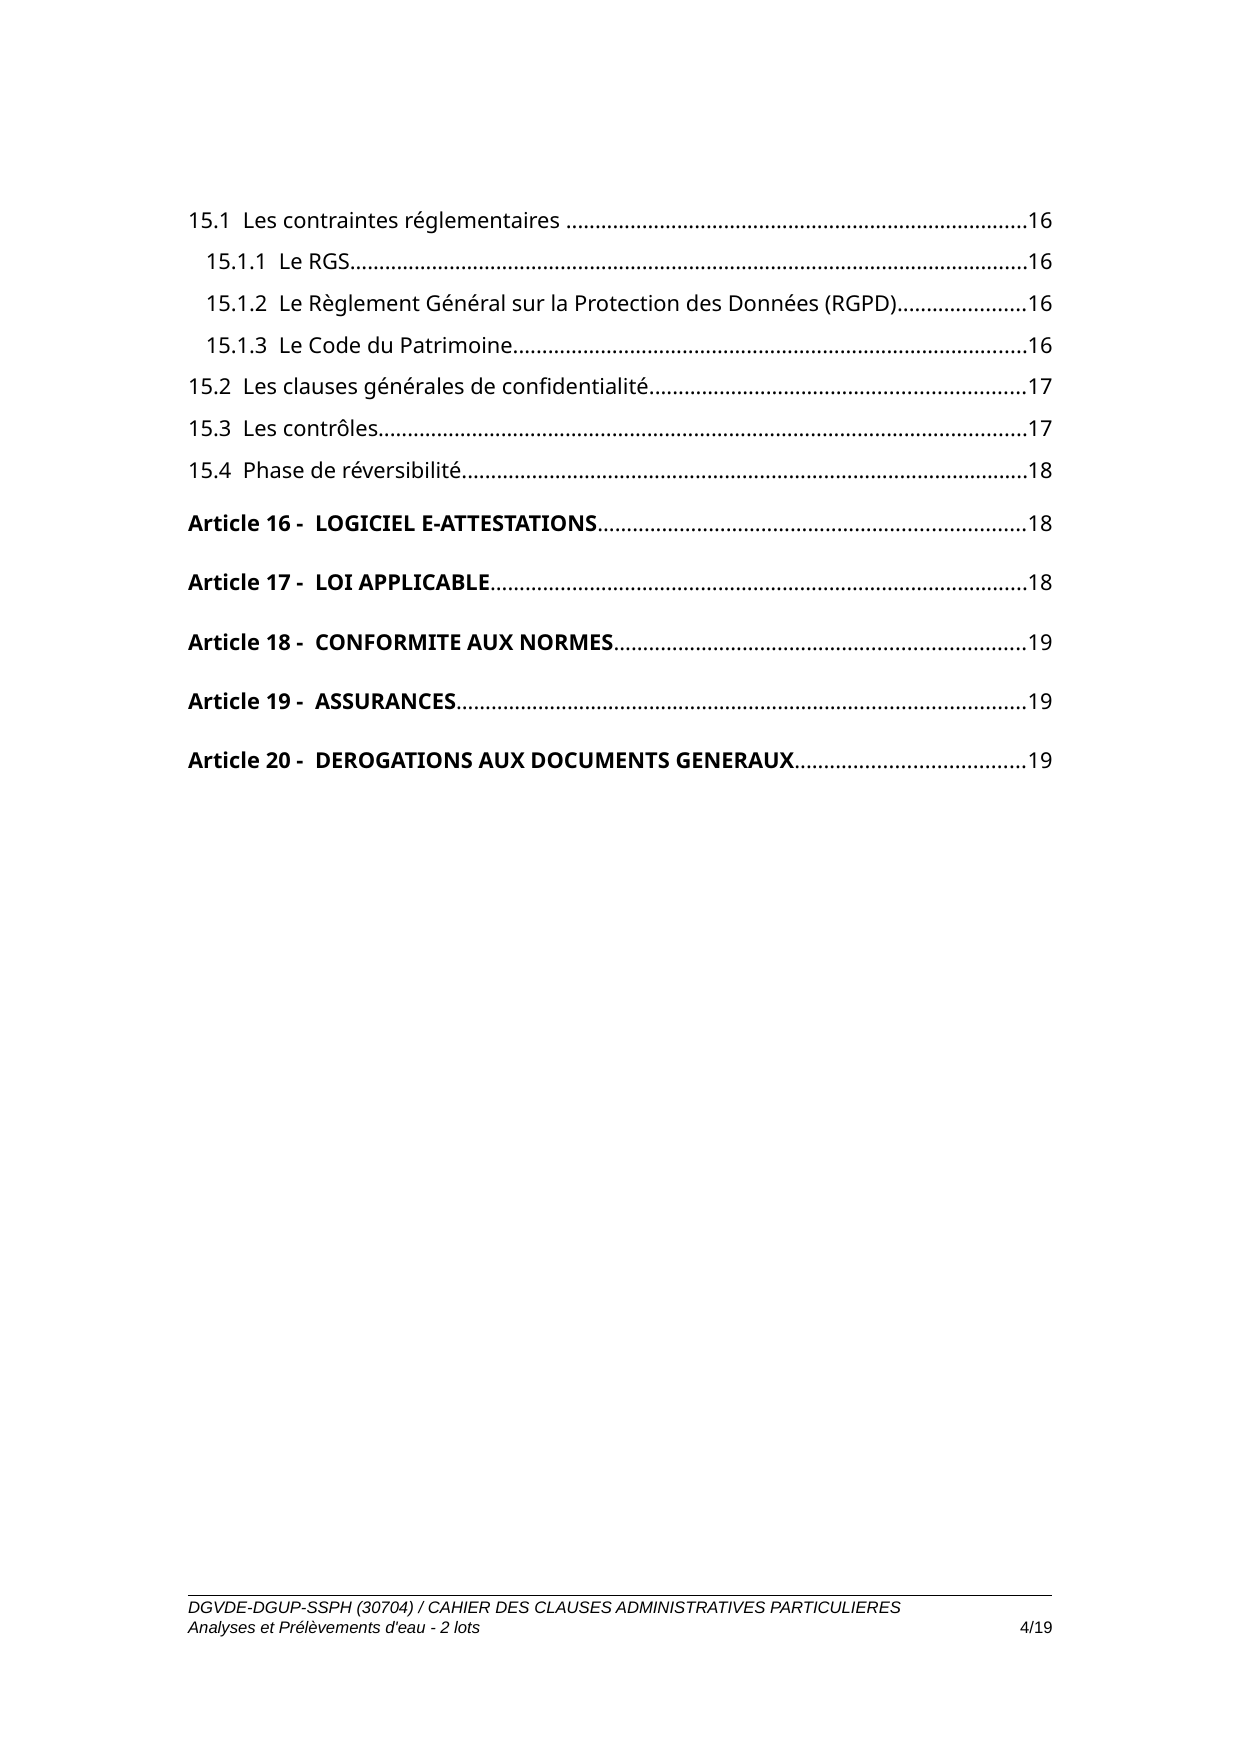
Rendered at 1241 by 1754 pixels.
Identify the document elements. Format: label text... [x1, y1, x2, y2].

text 15.1 Les contraintes réglementaires 16 [188, 204, 1052, 234]
text Article 17 - LOI APPLICABLE 18 [188, 567, 1052, 597]
text Article 16 - LOGICIEL E-ATTESTATIONS 18 [188, 508, 1052, 538]
text 15.4 Phase de réversibilité 18 [188, 454, 1052, 484]
text 15.3 Les contrôles 17 [188, 413, 1052, 443]
text Article 18 - CONFORMITE AUX NORMES 19 [188, 627, 1052, 656]
text Article 20 - DEROGATIONS AUX DOCUMENTS GENERAUX 19 [188, 745, 1052, 775]
text Article 19 - ASSURANCES 19 [188, 686, 1052, 716]
text 15.1.1 Le RGS 16 [206, 246, 1052, 276]
text 15.2 Les clauses générales de confidentialité 17 [188, 371, 1052, 401]
text 15.1.2 Le Règlement Général sur la Protection des Données (RGPD) 16 [206, 288, 1052, 318]
text 15.1.3 Le Code du Patrimoine 16 [206, 329, 1052, 359]
